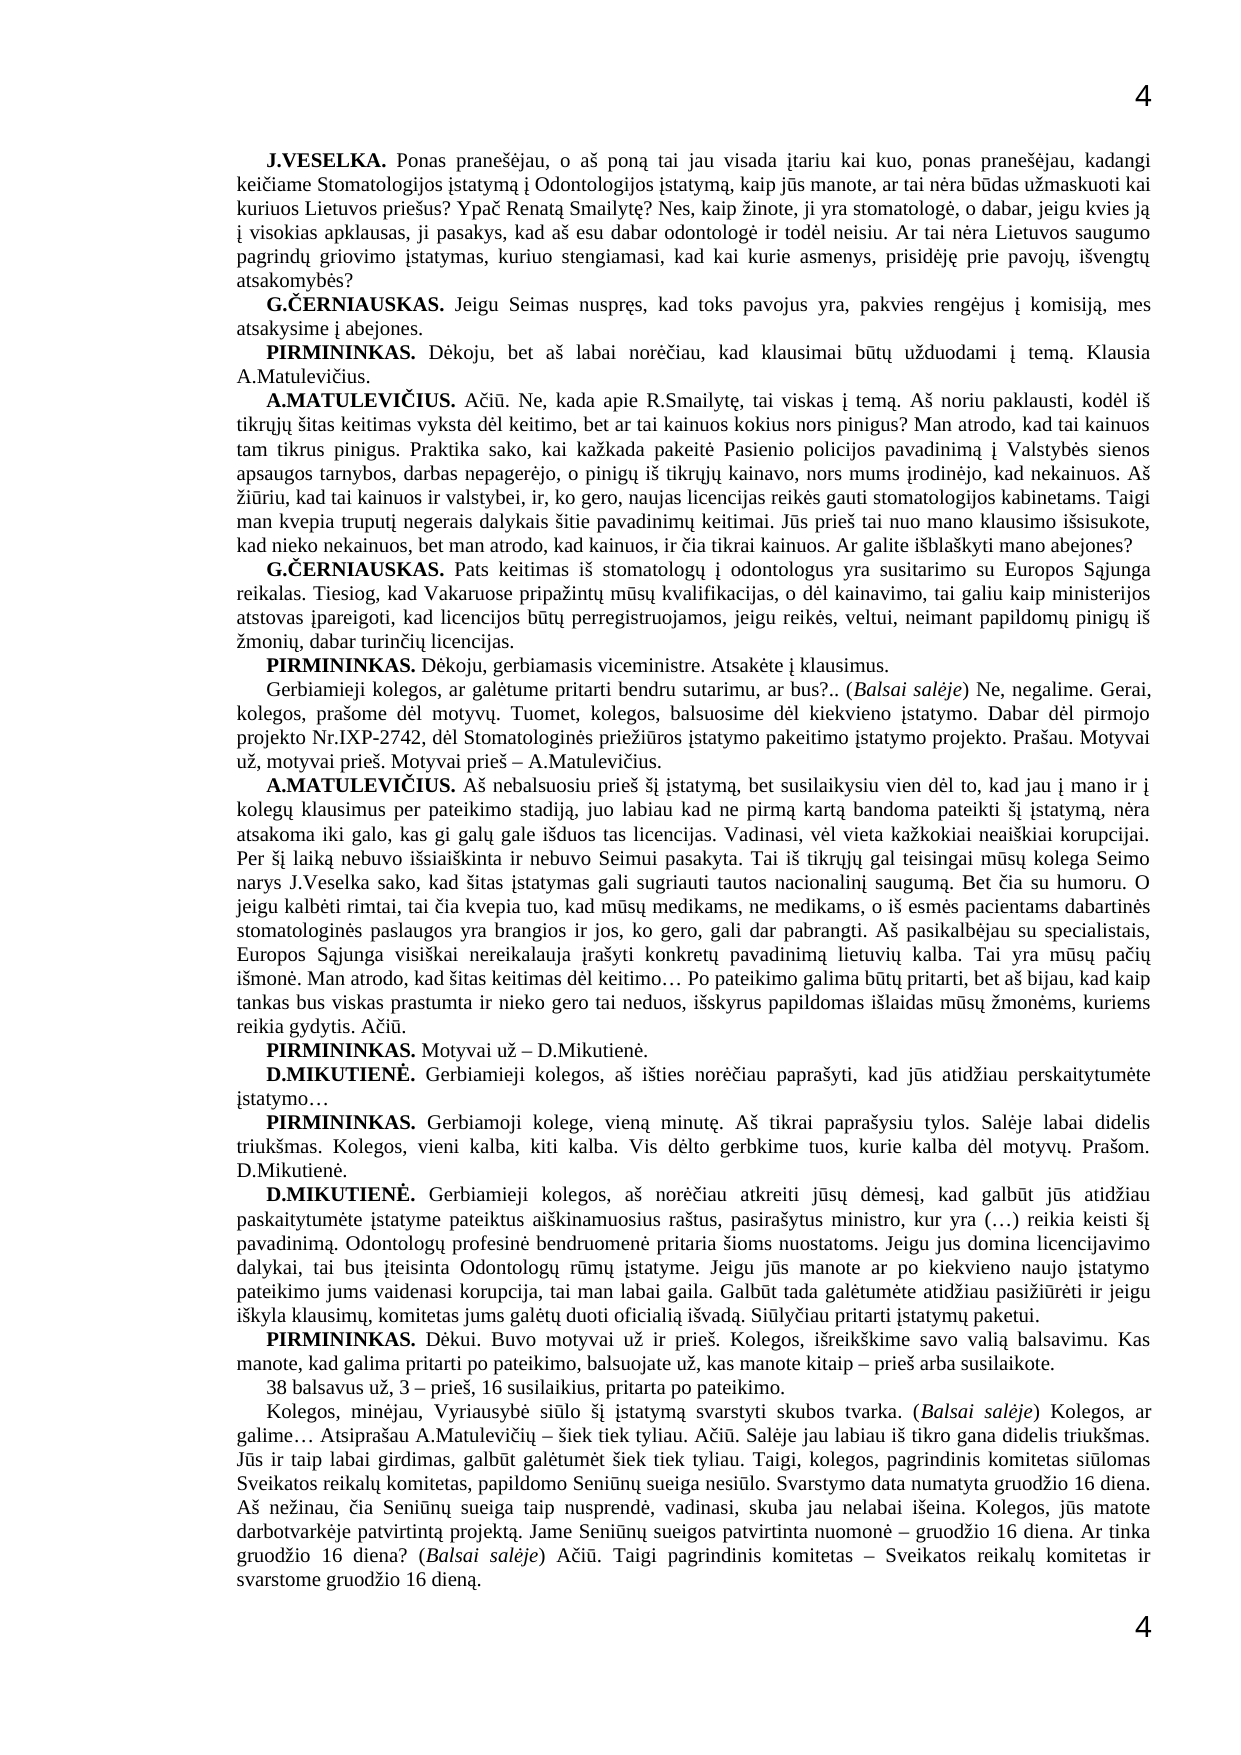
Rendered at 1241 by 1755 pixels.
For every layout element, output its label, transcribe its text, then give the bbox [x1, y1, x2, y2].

text D.MIKUTIENĖ. Gerbiamieji kolegos, aš norėčiau atkreiti jūsų dėmesį, kad galbūt jūs atidžiau paskaitytumėte įstatyme pateiktus aiškinamuosius raštus, pasirašytus ministro, kur yra (…) reikia keisti šį pavadinimą. Odontologų profesinė bendruomenė pritaria šioms nuostatoms. Jeigu jus domina licencijavimo dalykai, tai bus įteisinta Odontologų rūmų įstatyme. Jeigu jūs manote ar po kiekvieno naujo įstatymo pateikimo jums vaidenasi korupcija, tai man labai gaila. Galbūt tada galėtumėte atidžiau pasižiūrėti ir jeigu iškyla klausimų, komitetas jums galėtų duoti oficialią išvadą. Siūlyčiau pritarti įstatymų paketui. [236, 1182, 1152, 1327]
text A.MATULEVIČIUS. Aš nebalsuosiu prieš šį įstatymą, bet susilaikysiu vien dėl to, kad jau į mano ir į kolegų klausimus per pateikimo stadiją, juo labiau kad ne pirmą kartą bandoma pateikti šį įstatymą, nėra atsakoma iki galo, kas gi galų gale išduos tas licencijas. Vadinasi, vėl vieta kažkokiai neaiškiai korupcijai. Per šį laiką nebuvo išsiaiškinta ir nebuvo Seimui pasakyta. Tai iš tikrųjų gal teisingai mūsų kolega Seimo narys J.Veselka sako, kad šitas įstatymas gali sugriauti tautos nacionalinį saugumą. Bet čia su humoru. O jeigu kalbėti rimtai, tai čia kvepia tuo, kad mūsų medikams, ne medikams, o iš esmės pacientams dabartinės stomatologinės paslaugos yra brangios ir jos, ko gero, gali dar pabrangti. Aš pasikalbėjau su specialistais, Europos Sąjunga visiškai nereikalauja įrašyti konkretų pavadinimą lietuvių kalba. Tai yra mūsų pačių išmonė. Man atrodo, kad šitas keitimas dėl keitimo… Po pateikimo galima būtų pritarti, bet aš bijau, kad kaip tankas bus viskas prastumta ir nieko gero tai neduos, išskyrus papildomas išlaidas mūsų žmonėms, kuriems reikia gydytis. Ačiū. [236, 773, 1152, 1038]
text A.MATULEVIČIUS. Ačiū. Ne, kada apie R.Smailytę, tai viskas į temą. Aš noriu paklausti, kodėl iš tikrųjų šitas keitimas vyksta dėl keitimo, bet ar tai kainuos kokius nors pinigus? Man atrodo, kad tai kainuos tam tikrus pinigus. Praktika sako, kai kažkada pakeitė Pasienio policijos pavadinimą į Valstybės sienos apsaugos tarnybos, darbas nepagerėjo, o pinigų iš tikrųjų kainavo, nors mums įrodinėjo, kad nekainuos. Aš žiūriu, kad tai kainuos ir valstybei, ir, ko gero, naujas licencijas reikės gauti stomatologijos kabinetams. Taigi man kvepia truputį negerais dalykais šitie pavadinimų keitimai. Jūs prieš tai nuo mano klausimo išsisukote, kad nieko nekainuos, bet man atrodo, kad kainuos, ir čia tikrai kainuos. Ar galite išblaškyti mano abejones? [236, 388, 1152, 557]
text PIRMININKAS. Motyvai už – D.Mikutienė. [236, 1038, 1152, 1062]
text 38 balsavus už, 3 – prieš, 16 susilaikius, pritarta po pateikimo. [236, 1375, 1152, 1399]
text J.VESELKA. Ponas pranešėjau, o aš poną tai jau visada įtariu kai kuo, ponas pranešėjau, kadangi keičiame Stomatologijos įstatymą į Odontologijos įstatymą, kaip jūs manote, ar tai nėra būdas užmaskuoti kai kuriuos Lietuvos priešus? Ypač Renatą Smailytę? Nes, kaip žinote, ji yra stomatologė, o dabar, jeigu kvies ją į visokias apklausas, ji pasakys, kad aš esu dabar odontologė ir todėl neisiu. Ar tai nėra Lietuvos saugumo pagrindų griovimo įstatymas, kuriuo stengiamasi, kad kai kurie asmenys, prisidėję prie pavojų, išvengtų atsakomybės? [236, 148, 1152, 292]
text G.Černiauskas. Pats keitimas iš stomatologų į odontologus yra susitarimo su Europos Sąjunga reikalas. Tiesiog, kad Vakaruose pripažintų mūsų kvalifikacijas, o dėl kainavimo, tai galiu kaip ministerijos atstovas įpareigoti, kad licencijos būtų perregistruojamos, jeigu reikės, veltui, neimant papildomų pinigų iš žmonių, dabar turinčių licencijas. [236, 557, 1152, 653]
text Kolegos, minėjau, Vyriausybė siūlo šį įstatymą svarstyti skubos tvarka. (Balsai salėje) Kolegos, ar galime… Atsiprašau A.Matulevičių – šiek tiek tyliau. Ačiū. Salėje jau labiau iš tikro gana didelis triukšmas. Jūs ir taip labai girdimas, galbūt galėtumėt šiek tiek tyliau. Taigi, kolegos, pagrindinis komitetas siūlomas Sveikatos reikalų komitetas, papildomo Seniūnų sueiga nesiūlo. Svarstymo data numatyta gruodžio 16 diena. Aš nežinau, čia Seniūnų sueiga taip nusprendė, vadinasi, skuba jau nelabai išeina. Kolegos, jūs matote darbotvarkėje patvirtintą projektą. Jame Seniūnų sueigos patvirtinta nuomonė – gruodžio 16 diena. Ar tinka gruodžio 16 diena? (Balsai salėje) Ačiū. Taigi pagrindinis komitetas – Sveikatos reikalų komitetas ir svarstome gruodžio 16 dieną. [236, 1399, 1152, 1591]
text PIRMININKAS. Dėkui. Buvo motyvai už ir prieš. Kolegos, išreikškime savo valią balsavimu. Kas manote, kad galima pritarti po pateikimo, balsuojate už, kas manote kitaip – prieš arba susilaikote. [236, 1327, 1152, 1375]
text PIRMININKAS. Dėkoju, gerbiamasis viceministre. Atsakėte į klausimus. [236, 653, 1152, 677]
text PIRMININKAS. Dėkoju, bet aš labai norėčiau, kad klausimai būtų užduodami į temą. Klausia A.Matulevičius. [236, 340, 1152, 388]
text G.Černiauskas. Jeigu Seimas nuspręs, kad toks pavojus yra, pakvies rengėjus į komisiją, mes atsakysime į abejones. [236, 292, 1152, 340]
text Gerbiamieji kolegos, ar galėtume pritarti bendru sutarimu, ar bus?.. (Balsai salėje) Ne, negalime. Gerai, kolegos, prašome dėl motyvų. Tuomet, kolegos, balsuosime dėl kiekvieno įstatymo. Dabar dėl pirmojo projekto Nr.IXP-2742, dėl Stomatologinės priežiūros įstatymo pakeitimo įstatymo projekto. Prašau. Motyvai už, motyvai prieš. Motyvai prieš – A.Matulevičius. [236, 677, 1152, 773]
text D.MIKUTIENĖ. Gerbiamieji kolegos, aš išties norėčiau paprašyti, kad jūs atidžiau perskaitytumėte įstatymo… [236, 1062, 1152, 1110]
text PIRMININKAS. Gerbiamoji kolege, vieną minutę. Aš tikrai paprašysiu tylos. Salėje labai didelis triukšmas. Kolegos, vieni kalba, kiti kalba. Vis dėlto gerbkime tuos, kurie kalba dėl motyvų. Prašom. D.Mikutienė. [236, 1110, 1152, 1182]
